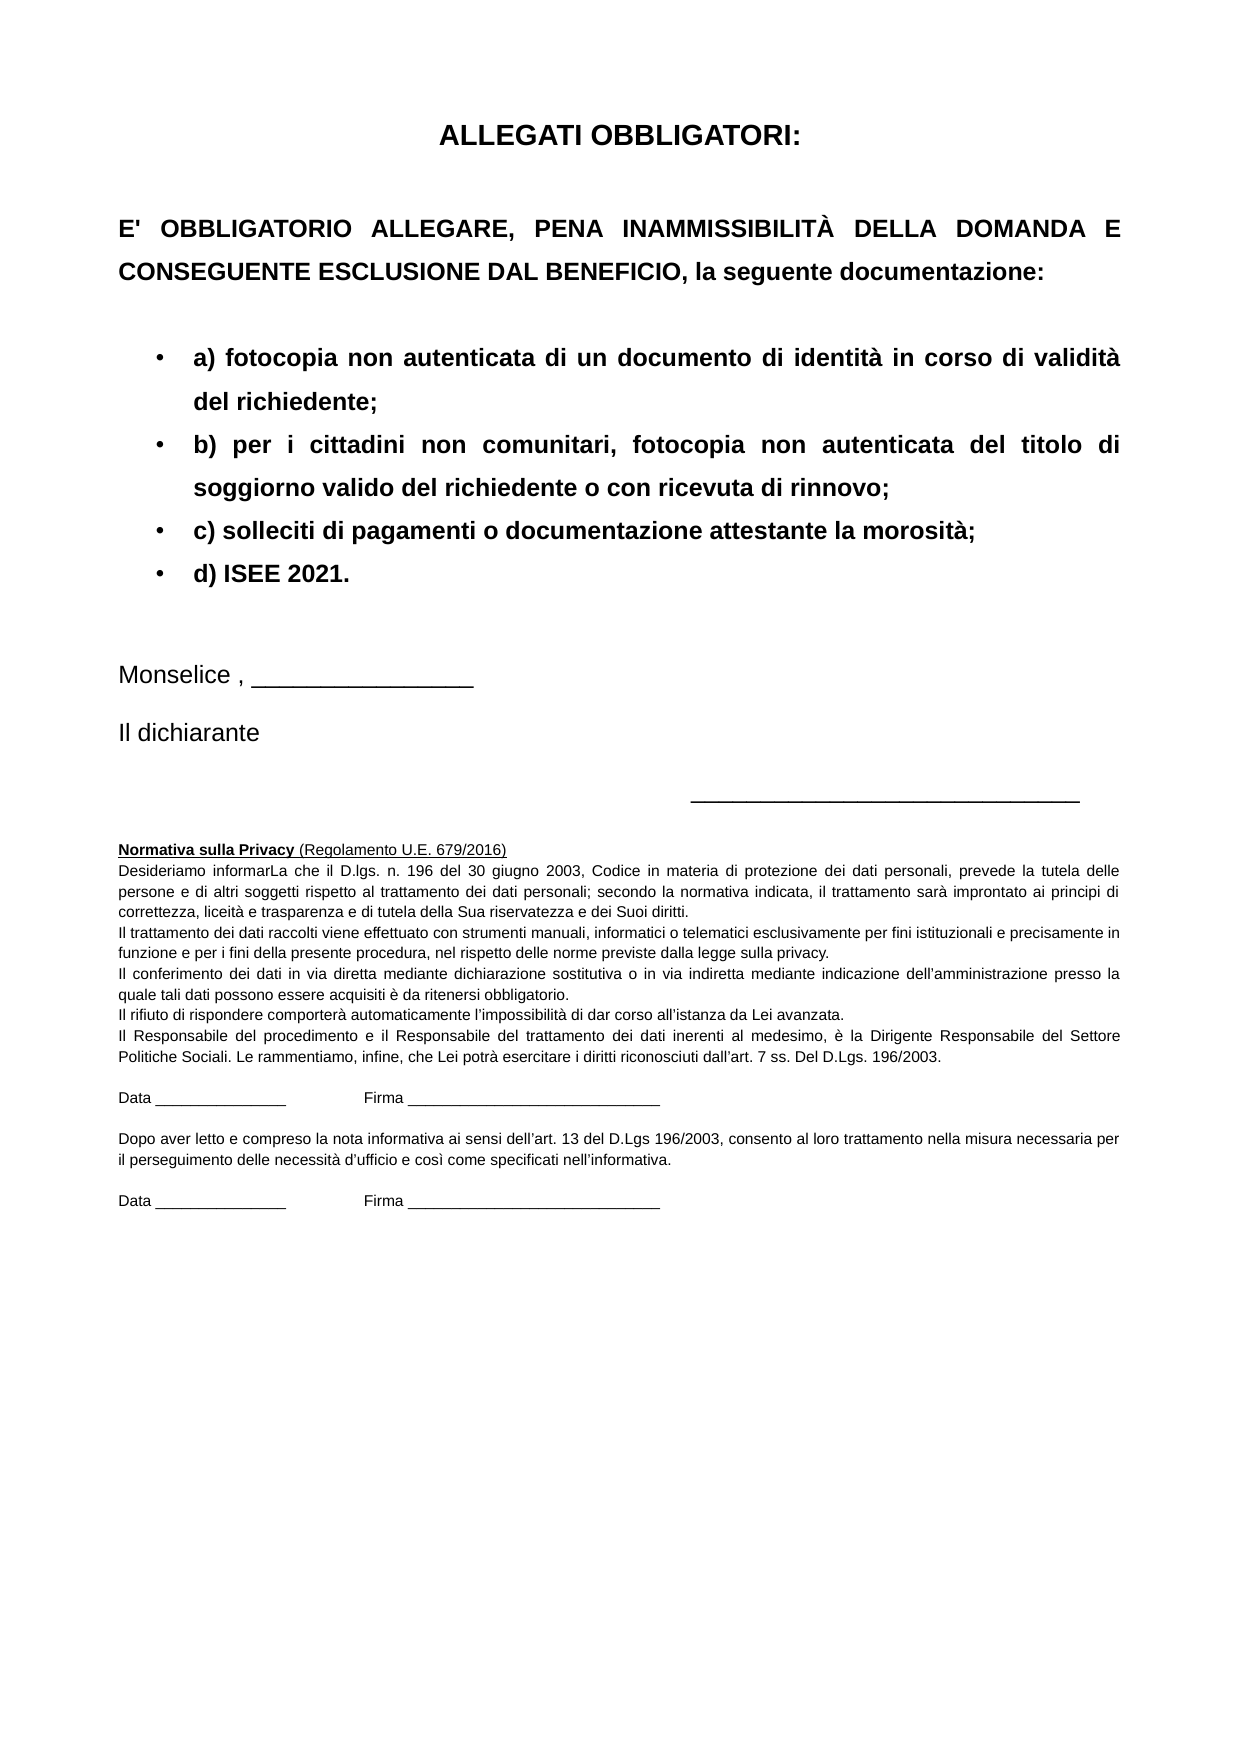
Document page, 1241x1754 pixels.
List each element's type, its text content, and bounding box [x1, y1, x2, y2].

list a) fotocopia non autenticata di un documento di identità in corso di validità del richiedente; [156, 343, 1122, 415]
text Monselice , ________________ [118, 660, 1122, 689]
text Il Responsabile del procedimento e il Responsabile del trattamento dei dati inerenti al medesimo, è la Dirigente Responsabile del Settore Politiche Sociali. Le rammentiamo, infine, che Lei potrà esercitare i diritti riconosciuti dall’art. 7 ss. Del D.Lgs. 196/2003. [118, 1027, 1122, 1065]
text Data _______________ Firma _____________________________ [118, 1088, 1122, 1107]
list c) solleciti di pagamenti o documentazione attestante la morosità; [156, 516, 1122, 545]
list b) per i cittadini non comunitari, fotocopia non autenticata del titolo di soggiorno valido del richiedente o con ricevuta di rinnovo; [156, 430, 1122, 502]
text Desideriamo informarLa che il D.lgs. n. 196 del 30 giugno 2003, Codice in materia di protezione dei dati personali, prevede la tutela delle persone e di altri soggetti rispetto al trattamento dei dati personali; secondo la normativa indicata, il trattamento sarà improntato ai principi di correttezza, liceità e trasparenza e di tutela della Sua riservatezza e dei Suoi diritti. [118, 862, 1122, 921]
text Normativa sulla Privacy (Regolamento U.E. 679/2016) [118, 841, 1122, 859]
text ALLEGATI OBBLIGATORI: [118, 118, 1122, 152]
text Il conferimento dei dati in via diretta mediante dichiarazione sostitutiva o in via indiretta mediante indicazione dell’amministrazione presso la quale tali dati possono essere acquisiti è da ritenersi obbligatorio. [118, 965, 1122, 1003]
text Il dichiarante [118, 689, 1122, 746]
text Data _______________ Firma _____________________________ [118, 1192, 1122, 1210]
text Il trattamento dei dati raccolti viene effettuato con strumenti manuali, informatici o telematici esclusivamente per fini istituzionali e precisamente in funzione e per i fini della presente procedura, nel rispetto delle norme previste dalla legge sulla privacy. [118, 923, 1122, 962]
text ____________________________ [118, 775, 1122, 804]
text E' OBBLIGATORIO ALLEGARE, PENA INAMMISSIBILITÀ DELLA DOMANDA E CONSEGUENTE ESCLUSIONE DAL BENEFICIO, la seguente documentazione: [118, 214, 1122, 286]
text Il rifiuto di rispondere comporterà automaticamente l’impossibilità di dar corso all’istanza da Lei avanzata. [118, 1006, 1122, 1024]
text Dopo aver letto e compreso la nota informativa ai sensi dell’art. 13 del D.Lgs 196/2003, consento al loro trattamento nella misura necessaria per il perseguimento delle necessità d’ufficio e così come specificati nell’informativa. [118, 1130, 1122, 1168]
list d) ISEE 2021. [156, 559, 1122, 588]
